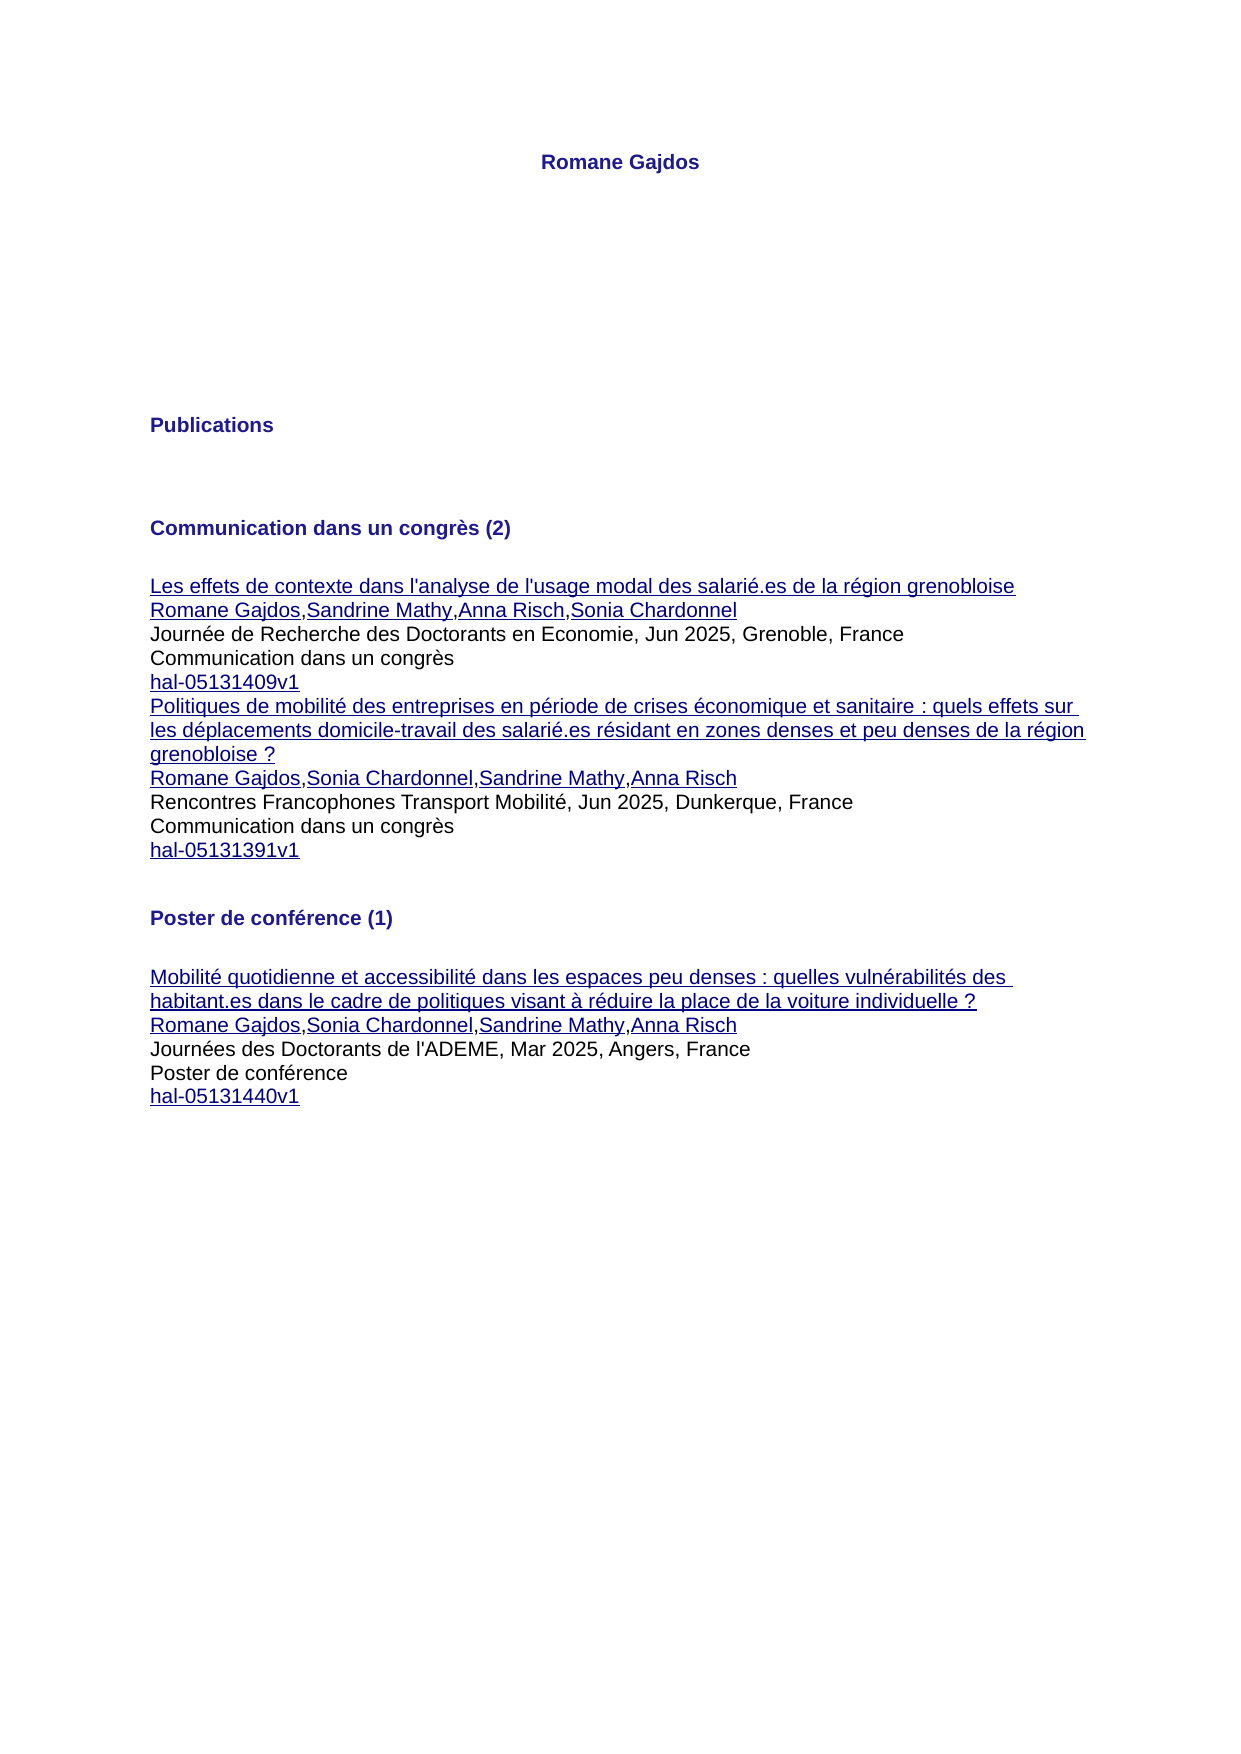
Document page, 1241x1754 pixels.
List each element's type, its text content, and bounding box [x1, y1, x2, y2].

table_cell Politiques de mobilité des entreprises en période de crises économique et sanitaire : quels effets sur les déplacements domicile-travail des salarié.es résidant en zones denses et peu denses de la région grenobloise ? Romane Gajdos,Sonia Chardonnel,Sandrine Mathy,Anna Risch Rencontres Francophones Transport Mobilité, Jun 2025, Dunkerque, France Communication dans un congrès hal-05131391v1 [150, 694, 1090, 861]
table_header Les effets de contexte dans l'analyse de l'usage modal des salarié.es de la région grenobloise Romane Gajdos,Sandrine Mathy,Anna Risch,Sonia Chardonnel Journée de Recherche des Doctorants en Economie, Jun 2025, Grenoble, France Communication dans un congrès hal-05131409v1 [150, 574, 1090, 694]
table_header Mobilité quotidienne et accessibilité dans les espaces peu denses : quelles vulnérabilités des habitant.es dans le cadre de politiques visant à réduire la place de la voiture individuelle ? Romane Gajdos,Sonia Chardonnel,Sandrine Mathy,Anna Risch Journées des Doctorants de l'ADEME, Mar 2025, Angers, France Poster de conférence hal-05131440v1 [150, 965, 1090, 1108]
subtitle Poster de conférence (1) [150, 906, 1090, 930]
subtitle Romane Gajdos [150, 150, 1090, 174]
subtitle Communication dans un congrès (2) [150, 516, 1090, 539]
subtitle Publications [150, 412, 1090, 436]
